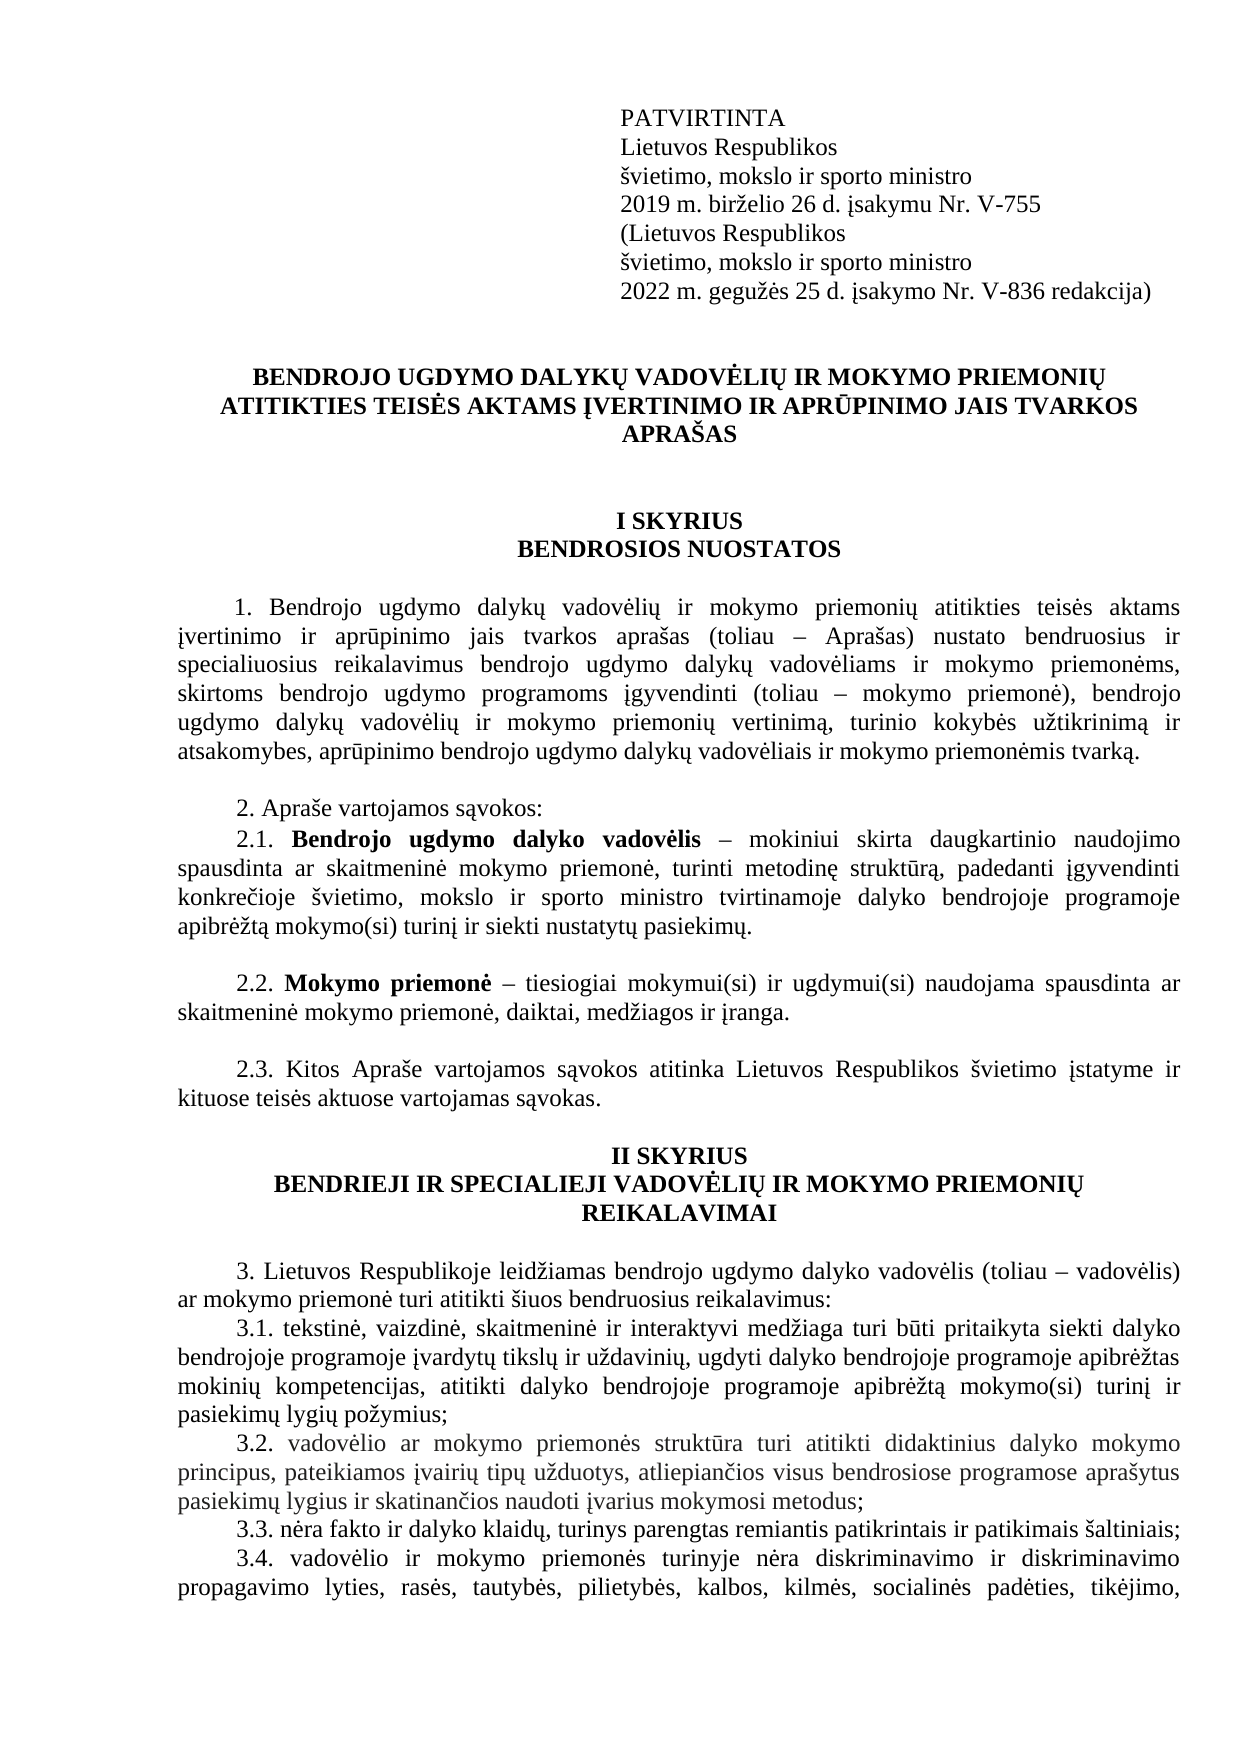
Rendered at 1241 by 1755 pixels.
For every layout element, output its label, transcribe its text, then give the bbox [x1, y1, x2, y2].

text 2. Apraše vartojamos sąvokos: [177, 793, 1181, 822]
text 3.2. vadovėlio ar mokymo priemonės struktūra turi atitikti didaktinius dalyko mokymo principus, pateikiamos įvairių tipų užduotys, atliepiančios visus bendrosiose programose aprašytus pasiekimų lygius ir skatinančios naudoti įvarius mokymosi metodus; [177, 1428, 1181, 1514]
text II SKYRIUS [177, 1141, 1181, 1169]
text švietimo, mokslo ir sporto ministro [177, 247, 1181, 276]
text (Lietuvos Respublikos [177, 218, 1181, 247]
text 3.3. nėra fakto ir dalyko klaidų, turinys parengtas remiantis patikrintais ir patikimais šaltiniais; [177, 1514, 1181, 1543]
text BENDRIEJI IR SPECIALIEJI VADOVĖLIų IR MOKYMO PRIEMONių REIKALAVIMAI [177, 1169, 1181, 1227]
text I SKYRIUS [177, 506, 1181, 534]
text 2019 m. birželio 26 d. įsakymu Nr. V-755 [177, 189, 1181, 218]
text 2.3. Kitos Apraše vartojamos sąvokos atitinka Lietuvos Respublikos švietimo įstatyme ir kituose teisės aktuose vartojamas sąvokas. [177, 1054, 1181, 1112]
text BENDROSIOS NUOSTATOS [177, 534, 1181, 563]
text PATVIRTINTA [177, 103, 1181, 132]
text 1. Bendrojo ugdymo dalykų vadovėlių ir mokymo priemonių atitikties teisės aktams įvertinimo ir aprūpinimo jais tvarkos aprašas (toliau – Aprašas) nustato bendruosius ir specialiuosius reikalavimus bendrojo ugdymo dalykų vadovėliams ir mokymo priemonėms, skirtoms bendrojo ugdymo programoms įgyvendinti (toliau – mokymo priemonė), bendrojo ugdymo dalykų vadovėlių ir mokymo priemonių vertinimą, turinio kokybės užtikrinimą ir atsakomybes, aprūpinimo bendrojo ugdymo dalykų vadovėliais ir mokymo priemonėmis tvarką. [177, 592, 1181, 764]
text švietimo, mokslo ir sporto ministro [177, 161, 1181, 189]
text 2.2. Mokymo priemonė – tiesiogiai mokymui(si) ir ugdymui(si) naudojama spausdinta ar skaitmeninė mokymo priemonė, daiktai, medžiagos ir įranga. [177, 968, 1181, 1026]
text 2022 m. gegužės 25 d. įsakymo Nr. V-836 redakcija) [177, 276, 1181, 304]
text 3.4. vadovėlio ir mokymo priemonės turinyje nėra diskriminavimo ir diskriminavimo propagavimo lyties, rasės, tautybės, pilietybės, kalbos, kilmės, socialinės padėties, tikėjimo, [177, 1543, 1181, 1601]
text 3.1. tekstinė, vaizdinė, skaitmeninė ir interaktyvi medžiaga turi būti pritaikyta siekti dalyko bendrojoje programoje įvardytų tikslų ir uždavinių, ugdyti dalyko bendrojoje programoje apibrėžtas mokinių kompetencijas, atitikti dalyko bendrojoje programoje apibrėžtą mokymo(si) turinį ir pasiekimų lygių požymius; [177, 1313, 1181, 1428]
text BENDROJO UGDYMO DALYKŲ VADOVĖLIŲ IR MOKYMO PRIEMONIŲ ATITIKTIES TEISĖS AKTAMS ĮVERTINIMO IR APRŪPINIMO JAIS TVARKOS APRAŠAS [177, 362, 1181, 448]
text 2.1. Bendrojo ugdymo dalyko vadovėlis – mokiniui skirta daugkartinio naudojimo spausdinta ar skaitmeninė mokymo priemonė, turinti metodinę struktūrą, padedanti įgyvendinti konkrečioje švietimo, mokslo ir sporto ministro tvirtinamoje dalyko bendrojoje programoje apibrėžtą mokymo(si) turinį ir siekti nustatytų pasiekimų. [177, 824, 1181, 939]
text 3. Lietuvos Respublikoje leidžiamas bendrojo ugdymo dalyko vadovėlis (toliau – vadovėlis) ar mokymo priemonė turi atitikti šiuos bendruosius reikalavimus: [177, 1256, 1181, 1313]
text Lietuvos Respublikos [177, 132, 1181, 161]
